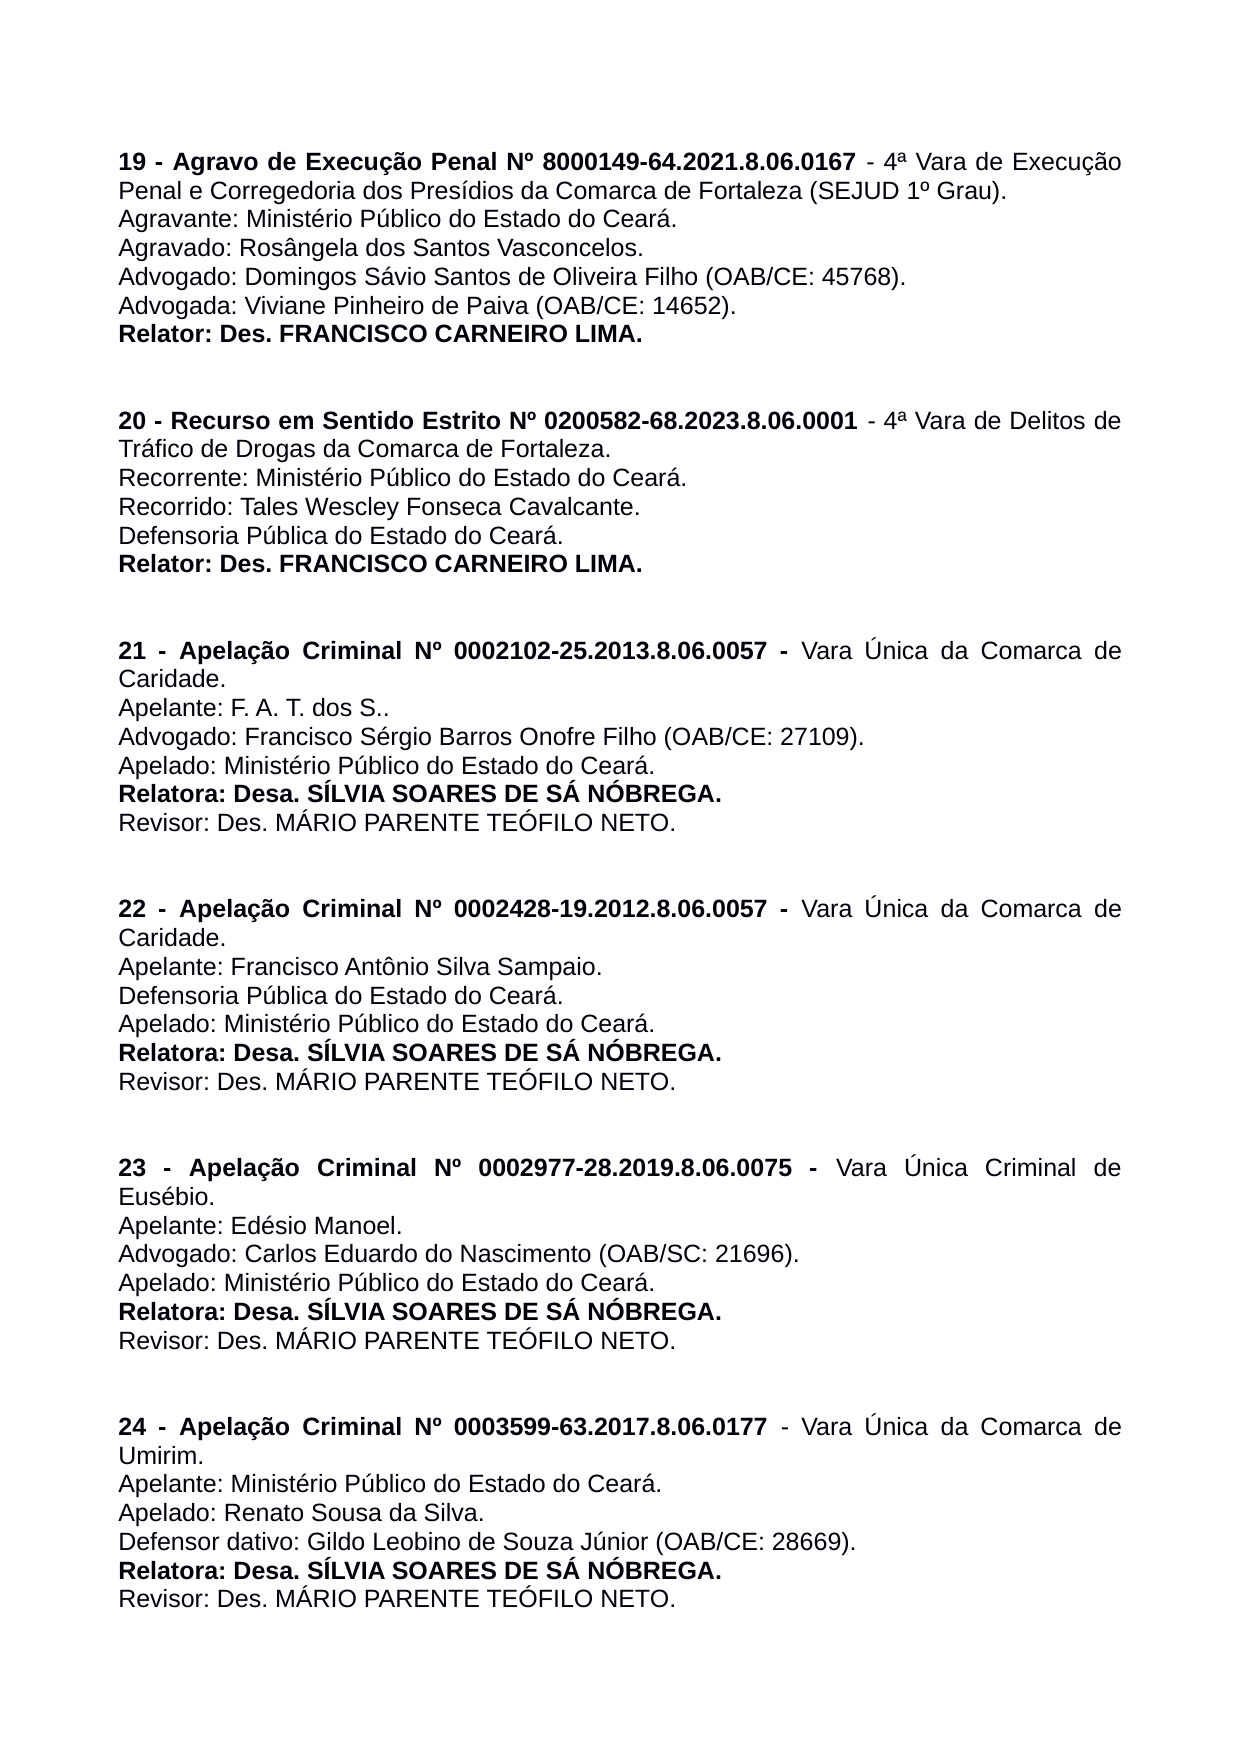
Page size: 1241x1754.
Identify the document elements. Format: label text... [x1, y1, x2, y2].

text Advogado: Francisco Sérgio Barros Onofre Filho (OAB/CE: 27109). [118, 722, 1122, 751]
text Advogado: Carlos Eduardo do Nascimento (OAB/SC: 21696). [118, 1239, 1122, 1268]
text 22 - Apelação Criminal Nº 0002428-19.2012.8.06.0057 - Vara Única da Comarca de Caridade. [118, 894, 1122, 952]
text Revisor: Des. MÁRIO PARENTE TEÓFILO NETO. [118, 1067, 1122, 1096]
text Defensoria Pública do Estado do Ceará. [118, 981, 1122, 1009]
text Apelado: Ministério Público do Estado do Ceará. [118, 751, 1122, 779]
text Relator: Des. FRANCISCO CARNEIRO LIMA. [118, 549, 1122, 578]
text 19 - Agravo de Execução Penal Nº 8000149-64.2021.8.06.0167 - 4ª Vara de Execução Penal e Corregedoria dos Presídios da Comarca de Fortaleza (SEJUD 1º Grau). [118, 147, 1122, 204]
text 23 - Apelação Criminal Nº 0002977-28.2019.8.06.0075 - Vara Única Criminal de Eusébio. [118, 1153, 1122, 1211]
text Apelante: Ministério Público do Estado do Ceará. [118, 1469, 1122, 1498]
text Relatora: Desa. SÍLVIA SOARES DE SÁ NÓBREGA. [118, 1556, 1122, 1584]
text Revisor: Des. MÁRIO PARENTE TEÓFILO NETO. [118, 808, 1122, 837]
text Recorrente: Ministério Público do Estado do Ceará. [118, 463, 1122, 492]
text Advogado: Domingos Sávio Santos de Oliveira Filho (OAB/CE: 45768). [118, 262, 1122, 291]
text Apelante: Edésio Manoel. [118, 1211, 1122, 1239]
text Relatora: Desa. SÍLVIA SOARES DE SÁ NÓBREGA. [118, 1297, 1122, 1326]
text Apelado: Renato Sousa da Silva. [118, 1498, 1122, 1527]
text Relatora: Desa. SÍLVIA SOARES DE SÁ NÓBREGA. [118, 1038, 1122, 1067]
text Apelado: Ministério Público do Estado do Ceará. [118, 1268, 1122, 1297]
text Relator: Des. FRANCISCO CARNEIRO LIMA. [118, 319, 1122, 348]
text Relatora: Desa. SÍLVIA SOARES DE SÁ NÓBREGA. [118, 779, 1122, 808]
text Apelado: Ministério Público do Estado do Ceará. [118, 1009, 1122, 1038]
text 24 - Apelação Criminal Nº 0003599-63.2017.8.06.0177 - Vara Única da Comarca de Umirim. [118, 1412, 1122, 1469]
text Apelante: Francisco Antônio Silva Sampaio. [118, 952, 1122, 981]
text Defensor dativo: Gildo Leobino de Souza Júnior (OAB/CE: 28669). [118, 1527, 1122, 1556]
text Advogada: Viviane Pinheiro de Paiva (OAB/CE: 14652). [118, 291, 1122, 319]
text Agravante: Ministério Público do Estado do Ceará. [118, 204, 1122, 233]
text Agravado: Rosângela dos Santos Vasconcelos. [118, 233, 1122, 262]
text Apelante: F. A. T. dos S.. [118, 693, 1122, 722]
text 20 - Recurso em Sentido Estrito Nº 0200582-68.2023.8.06.0001 - 4ª Vara de Delitos de Tráfico de Drogas da Comarca de Fortaleza. [118, 406, 1122, 463]
text 21 - Apelação Criminal Nº 0002102-25.2013.8.06.0057 - Vara Única da Comarca de Caridade. [118, 636, 1122, 693]
text Recorrido: Tales Wescley Fonseca Cavalcante. [118, 492, 1122, 521]
text Defensoria Pública do Estado do Ceará. [118, 521, 1122, 549]
text Revisor: Des. MÁRIO PARENTE TEÓFILO NETO. [118, 1584, 1122, 1613]
text Revisor: Des. MÁRIO PARENTE TEÓFILO NETO. [118, 1326, 1122, 1354]
